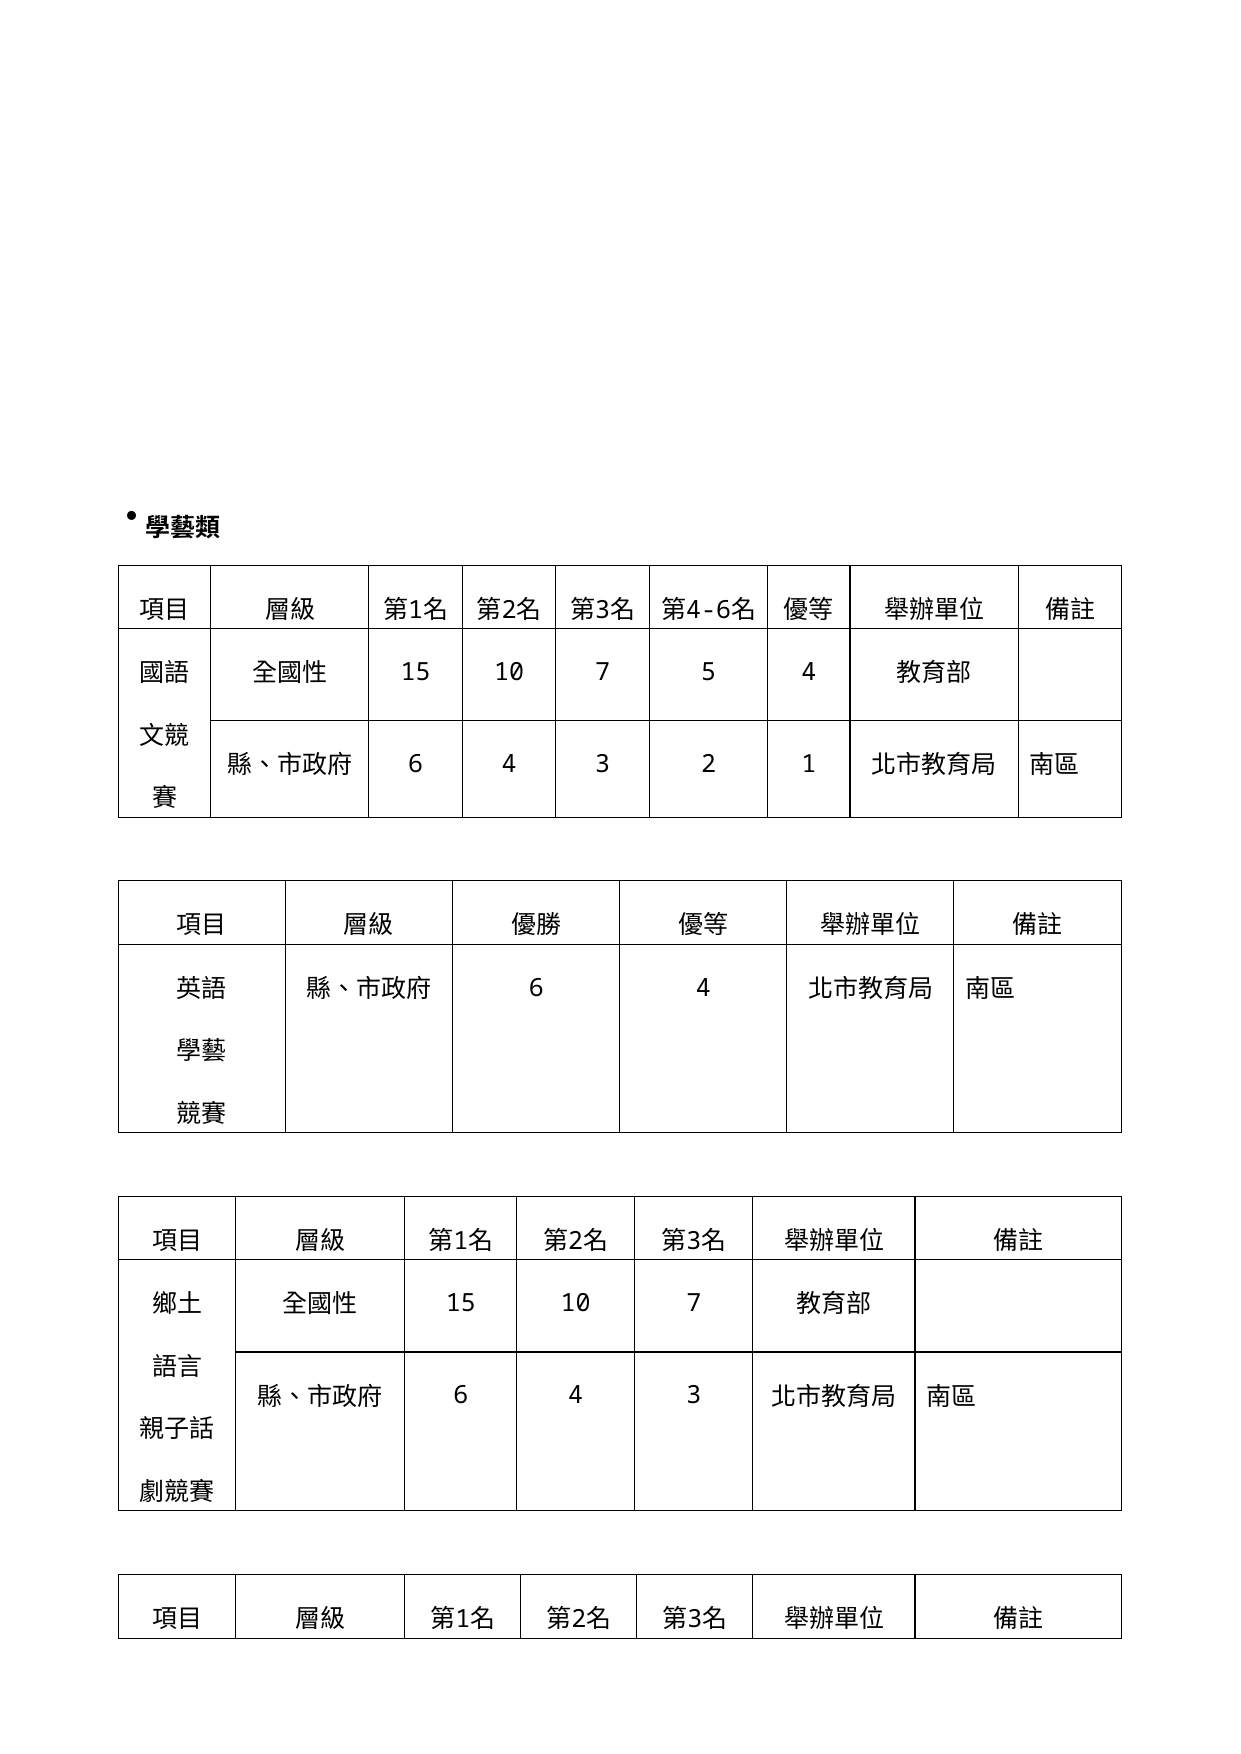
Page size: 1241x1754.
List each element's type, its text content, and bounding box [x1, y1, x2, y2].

table_header 項目 [119, 566, 210, 628]
table_cell 全國性 [236, 1260, 404, 1351]
table_cell 縣、市政府 [286, 945, 452, 1132]
table_cell 國語文競賽 [119, 629, 210, 817]
table_cell 3 [635, 1353, 752, 1510]
table_cell 南區 [954, 945, 1121, 1132]
table_header 項目 [119, 881, 285, 944]
table_header 項目 [119, 1197, 235, 1259]
table_header 備註 [916, 1575, 1121, 1637]
table_header 舉辦單位 [851, 566, 1018, 628]
table_header 第1名 [369, 566, 462, 628]
table_header 層級 [236, 1197, 404, 1259]
table_header 第2名 [521, 1575, 636, 1637]
table_cell 英語 學藝 競賽 [119, 945, 285, 1132]
table_header 優等 [768, 566, 849, 628]
table_header 項目 [119, 1575, 235, 1637]
table_header 備註 [1019, 566, 1121, 628]
table_cell 南區 [1019, 721, 1121, 817]
table_cell 縣、市政府 [236, 1353, 404, 1510]
table_header 第1名 [405, 1575, 520, 1637]
table_header 優勝 [453, 881, 619, 944]
table_header 舉辦單位 [753, 1197, 914, 1259]
table_cell 15 [369, 629, 462, 720]
table_cell 全國性 [211, 629, 368, 720]
table_header 第3名 [637, 1575, 752, 1637]
table_header 優等 [620, 881, 786, 944]
table_cell [916, 1260, 1121, 1351]
table_cell 3 [556, 721, 649, 817]
table_cell 1 [768, 721, 849, 817]
table_cell [1019, 629, 1121, 720]
table_cell 北市教育局 [787, 945, 953, 1132]
table_header 第3名 [556, 566, 649, 628]
table_header 備註 [954, 881, 1121, 944]
table_cell 北市教育局 [753, 1353, 914, 1510]
table_header 層級 [211, 566, 368, 628]
table_header 舉辦單位 [787, 881, 953, 944]
table_cell 6 [369, 721, 462, 817]
table_header 舉辦單位 [753, 1575, 914, 1637]
table_header 層級 [286, 881, 452, 944]
table_header 層級 [236, 1575, 404, 1637]
table_cell 鄉土 語言 親子話劇競賽 [119, 1260, 235, 1510]
table_cell 4 [768, 629, 849, 720]
table_cell 教育部 [753, 1260, 914, 1351]
table_cell 4 [463, 721, 555, 817]
table_cell 4 [517, 1353, 634, 1510]
table_cell 10 [463, 629, 555, 720]
table_cell 6 [453, 945, 619, 1132]
table_header 第2名 [517, 1197, 634, 1259]
table_header 第2名 [463, 566, 555, 628]
table_cell 7 [635, 1260, 752, 1351]
table_cell 6 [405, 1353, 516, 1510]
table_cell 10 [517, 1260, 634, 1351]
table_header 第4-6名 [650, 566, 767, 628]
table_header 第1名 [405, 1197, 516, 1259]
table_cell 南區 [916, 1353, 1121, 1510]
table_cell 縣、市政府 [211, 721, 368, 817]
table_cell 2 [650, 721, 767, 817]
table_cell 4 [620, 945, 786, 1132]
text ･學藝類 [118, 439, 1122, 564]
table_cell 7 [556, 629, 649, 720]
table_cell 教育部 [851, 629, 1018, 720]
table_header 備註 [916, 1197, 1121, 1259]
table_cell 15 [405, 1260, 516, 1351]
table_cell 5 [650, 629, 767, 720]
table_header 第3名 [635, 1197, 752, 1259]
table_cell 北市教育局 [851, 721, 1018, 817]
